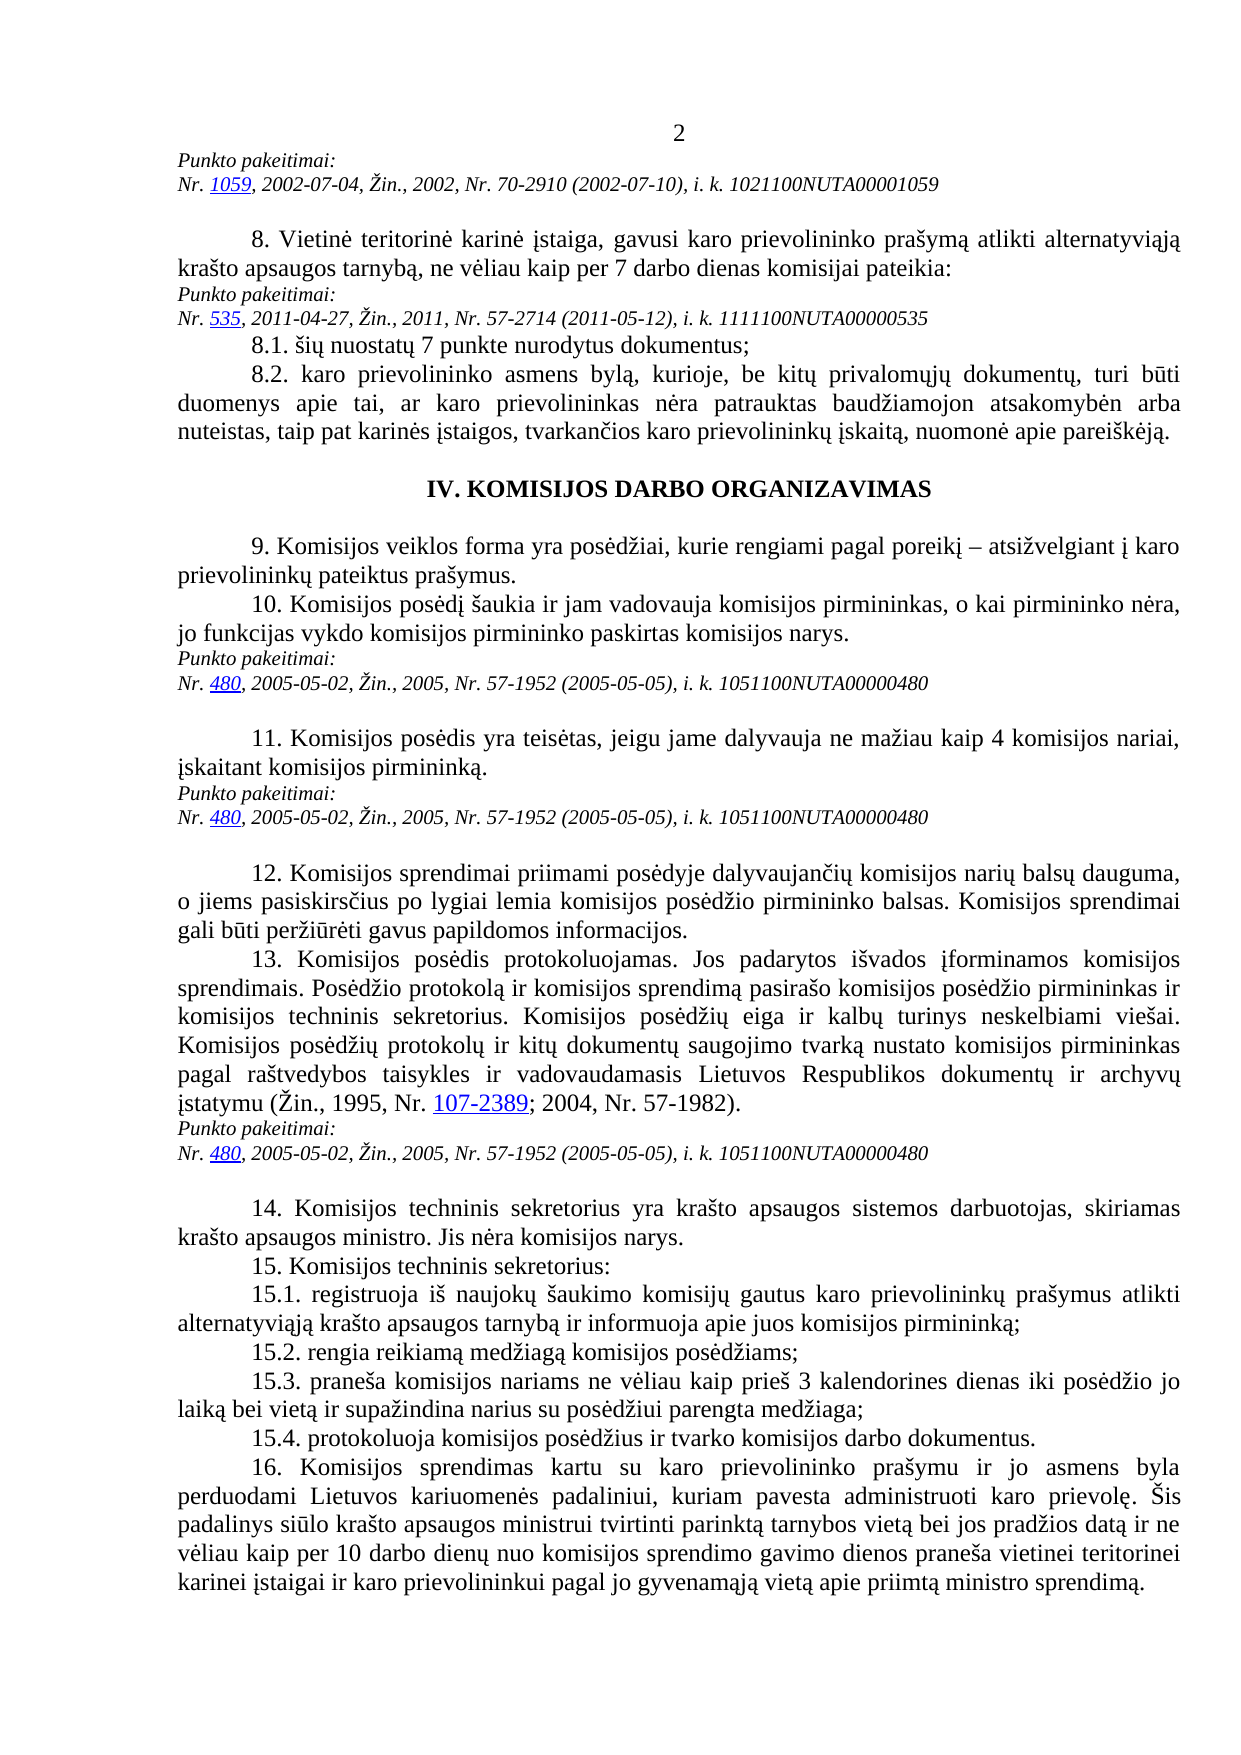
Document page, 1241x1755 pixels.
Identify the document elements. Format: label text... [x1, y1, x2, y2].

text 8. Vietinė teritorinė karinė įstaiga, gavusi karo prievolininko prašymą atlikti alternatyviąją krašto apsaugos tarnybą, ne vėliau kaip per 7 darbo dienas komisijai pateikia: [177, 224, 1181, 282]
text Nr. 480, 2005-05-02, Žin., 2005, Nr. 57-1952 (2005-05-05), i. k. 1051100NUTA00000480 [177, 805, 1181, 829]
text Nr. 480, 2005-05-02, Žin., 2005, Nr. 57-1952 (2005-05-05), i. k. 1051100NUTA00000480 [177, 1140, 1181, 1164]
text Punkto pakeitimai: [177, 646, 1181, 670]
text 15.2. rengia reikiamą medžiagą komisijos posėdžiams; [177, 1337, 1181, 1366]
text Punkto pakeitimai: [177, 1116, 1181, 1140]
text 13. Komisijos posėdis protokoluojamas. Jos padarytos išvados įforminamos komisijos sprendimais. Posėdžio protokolą ir komisijos sprendimą pasirašo komisijos posėdžio pirmininkas ir komisijos techninis sekretorius. Komisijos posėdžių eiga ir kalbų turinys neskelbiami viešai. Komisijos posėdžių protokolų ir kitų dokumentų saugojimo tvarką nustato komisijos pirmininkas pagal raštvedybos taisykles ir vadovaudamasis Lietuvos Respublikos dokumentų ir archyvų įstatymu (Žin., 1995, Nr. 107-2389; 2004, Nr. 57-1982). [177, 944, 1181, 1116]
text 11. Komisijos posėdis yra teisėtas, jeigu jame dalyvauja ne mažiau kaip 4 komisijos nariai, įskaitant komisijos pirmininką. [177, 723, 1181, 781]
text 15.3. praneša komisijos nariams ne vėliau kaip prieš 3 kalendorines dienas iki posėdžio jo laiką bei vietą ir supažindina narius su posėdžiui parengta medžiaga; [177, 1366, 1181, 1423]
text 15. Komisijos techninis sekretorius: [177, 1251, 1181, 1279]
text 12. Komisijos sprendimai priimami posėdyje dalyvaujančių komisijos narių balsų dauguma, o jiems pasiskirsčius po lygiai lemia komisijos posėdžio pirmininko balsas. Komisijos sprendimai gali būti peržiūrėti gavus papildomos informacijos. [177, 858, 1181, 944]
text Punkto pakeitimai: [177, 148, 1181, 172]
text 8.1. šių nuostatų 7 punkte nurodytus dokumentus; [177, 330, 1181, 359]
text Punkto pakeitimai: [177, 282, 1181, 306]
text 14. Komisijos techninis sekretorius yra krašto apsaugos sistemos darbuotojas, skiriamas krašto apsaugos ministro. Jis nėra komisijos narys. [177, 1193, 1181, 1251]
text 9. Komisijos veiklos forma yra posėdžiai, kurie rengiami pagal poreikį – atsižvelgiant į karo prievolininkų pateiktus prašymus. [177, 531, 1181, 589]
text Punkto pakeitimai: [177, 781, 1181, 805]
subtitle IV. Komisijos darbo organizavimas [177, 474, 1181, 503]
text Nr. 535, 2011-04-27, Žin., 2011, Nr. 57-2714 (2011-05-12), i. k. 1111100NUTA00000535 [177, 306, 1181, 330]
text Nr. 1059, 2002-07-04, Žin., 2002, Nr. 70-2910 (2002-07-10), i. k. 1021100NUTA00001059 [177, 172, 1181, 196]
text 16. Komisijos sprendimas kartu su karo prievolininko prašymu ir jo asmens byla perduodami Lietuvos kariuomenės padaliniui, kuriam pavesta administruoti karo prievolę. Šis padalinys siūlo krašto apsaugos ministrui tvirtinti parinktą tarnybos vietą bei jos pradžios datą ir ne vėliau kaip per 10 darbo dienų nuo komisijos sprendimo gavimo dienos praneša vietinei teritorinei karinei įstaigai ir karo prievolininkui pagal jo gyvenamąją vietą apie priimtą ministro sprendimą. [177, 1452, 1181, 1596]
text 15.4. protokoluoja komisijos posėdžius ir tvarko komisijos darbo dokumentus. [177, 1423, 1181, 1452]
text 15.1. registruoja iš naujokų šaukimo komisijų gautus karo prievolininkų prašymus atlikti alternatyviąją krašto apsaugos tarnybą ir informuoja apie juos komisijos pirmininką; [177, 1279, 1181, 1337]
text 8.2. karo prievolininko asmens bylą, kurioje, be kitų privalomųjų dokumentų, turi būti duomenys apie tai, ar karo prievolininkas nėra patrauktas baudžiamojon atsakomybėn arba nuteistas, taip pat karinės įstaigos, tvarkančios karo prievolininkų įskaitą, nuomonė apie pareiškėją. [177, 359, 1181, 445]
text Nr. 480, 2005-05-02, Žin., 2005, Nr. 57-1952 (2005-05-05), i. k. 1051100NUTA00000480 [177, 670, 1181, 694]
text 10. Komisijos posėdį šaukia ir jam vadovauja komisijos pirmininkas, o kai pirmininko nėra, jo funkcijas vykdo komisijos pirmininko paskirtas komisijos narys. [177, 589, 1181, 646]
